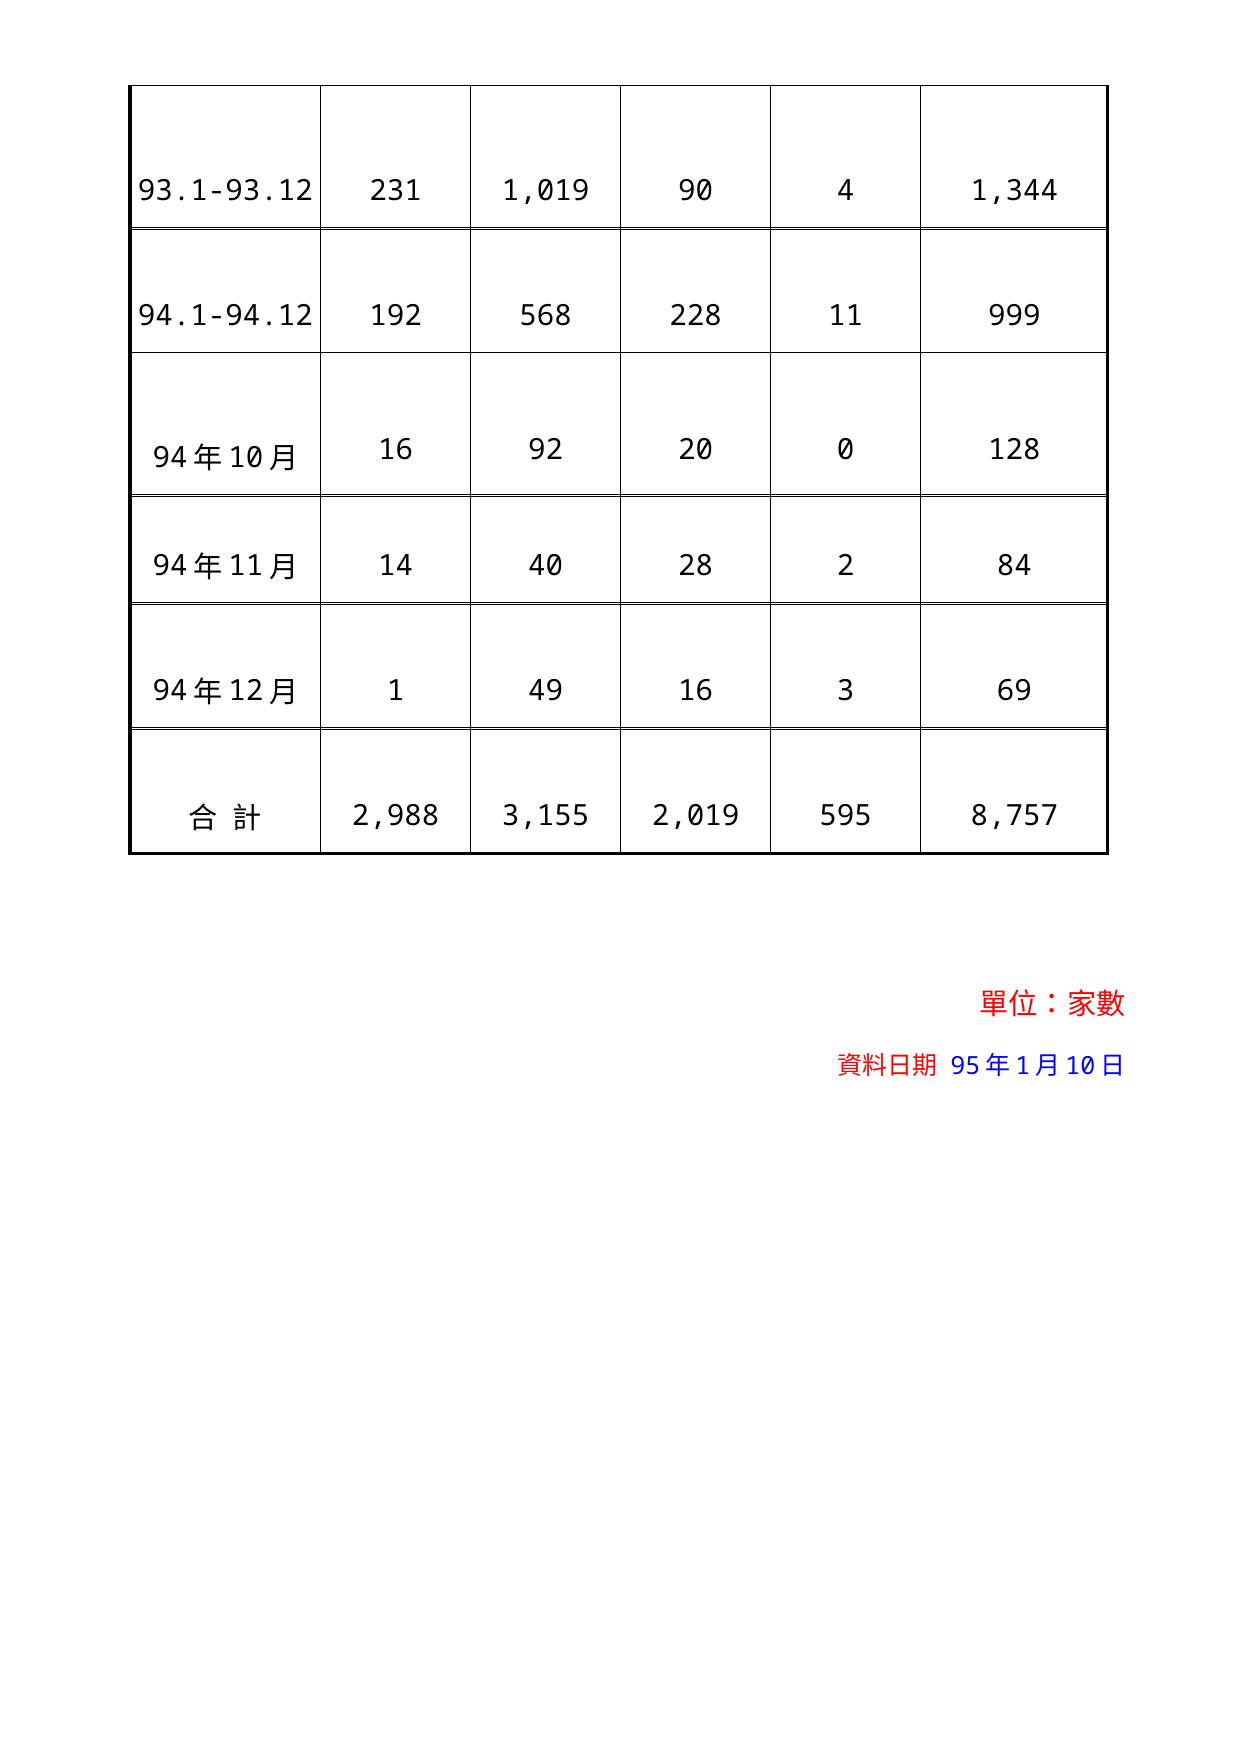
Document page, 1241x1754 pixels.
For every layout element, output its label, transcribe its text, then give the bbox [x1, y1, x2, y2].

table_cell 595 [771, 730, 920, 852]
table_cell 84 [921, 497, 1106, 602]
table_cell 69 [921, 605, 1106, 727]
table_cell 2 [771, 497, 920, 602]
table_cell 231 [321, 86, 470, 227]
table_cell 11 [771, 230, 920, 352]
text 單位：家數 [130, 960, 1125, 1023]
table_cell 1,344 [921, 86, 1106, 227]
table_cell 94年12月 [132, 605, 320, 727]
table_cell 92 [471, 353, 620, 494]
table_cell 8,757 [921, 730, 1106, 852]
table_cell 90 [621, 86, 770, 227]
table_cell 49 [471, 605, 620, 727]
table_cell 128 [921, 353, 1106, 494]
table_cell 合 計 [132, 730, 320, 852]
table_cell 228 [621, 230, 770, 352]
table_cell 0 [771, 353, 920, 494]
table_cell 40 [471, 497, 620, 602]
table_cell 568 [471, 230, 620, 352]
table_cell 20 [621, 353, 770, 494]
table_cell 2,019 [621, 730, 770, 852]
table_cell 3 [771, 605, 920, 727]
table_cell 2,988 [321, 730, 470, 852]
table_cell 1,019 [471, 86, 620, 227]
table_cell 3,155 [471, 730, 620, 852]
table_cell 16 [621, 605, 770, 727]
table_cell 192 [321, 230, 470, 352]
table_cell 94年11月 [132, 497, 320, 602]
table_cell 14 [321, 497, 470, 602]
table_cell 94年10月 [132, 353, 320, 494]
table_cell 94.1-94.12 [132, 230, 320, 352]
table_cell 4 [771, 86, 920, 227]
text 資料日期 95年1月10日 [130, 1046, 1125, 1082]
table_cell 999 [921, 230, 1106, 352]
table_cell 93.1-93.12 [132, 86, 320, 227]
table_cell 28 [621, 497, 770, 602]
table_cell 16 [321, 353, 470, 494]
table_cell 1 [321, 605, 470, 727]
